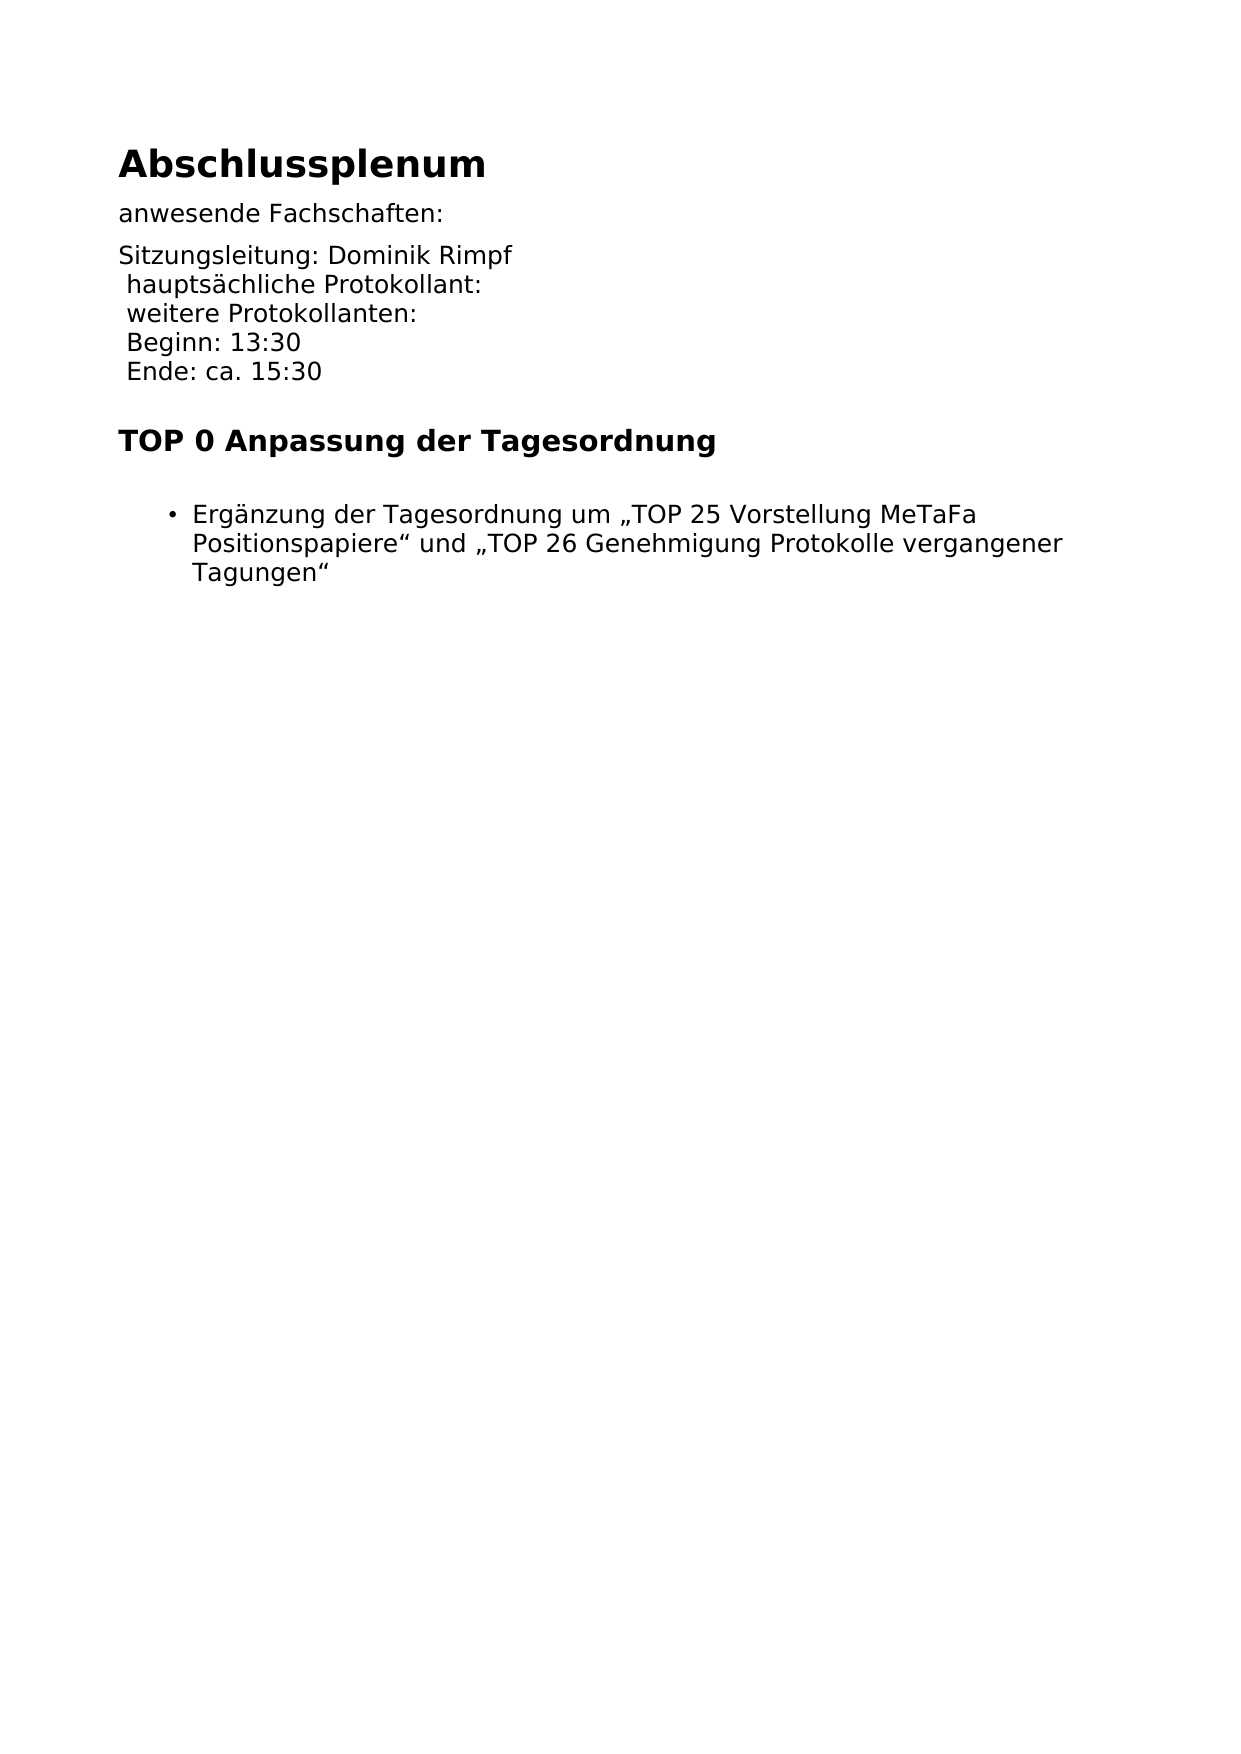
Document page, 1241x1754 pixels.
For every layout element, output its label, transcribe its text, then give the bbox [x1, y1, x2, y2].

list Ergänzung der Tagesordnung um „TOP 25 Vorstellung MeTaFa Positionspapiere“ und „TOP 26 Genehmigung Protokolle vergangener Tagungen“ [177, 500, 1122, 588]
subtitle TOP 0 Anpassung der Tagesordnung [118, 424, 1122, 458]
text anwesende Fachschaften: [118, 199, 1122, 228]
subtitle Abschlussplenum [118, 143, 1122, 187]
text Sitzungsleitung: Dominik Rimpf hauptsächliche Protokollant: weitere Protokollanten: Beginn: 13:30 Ende: ca. 15:30 [118, 241, 1122, 387]
